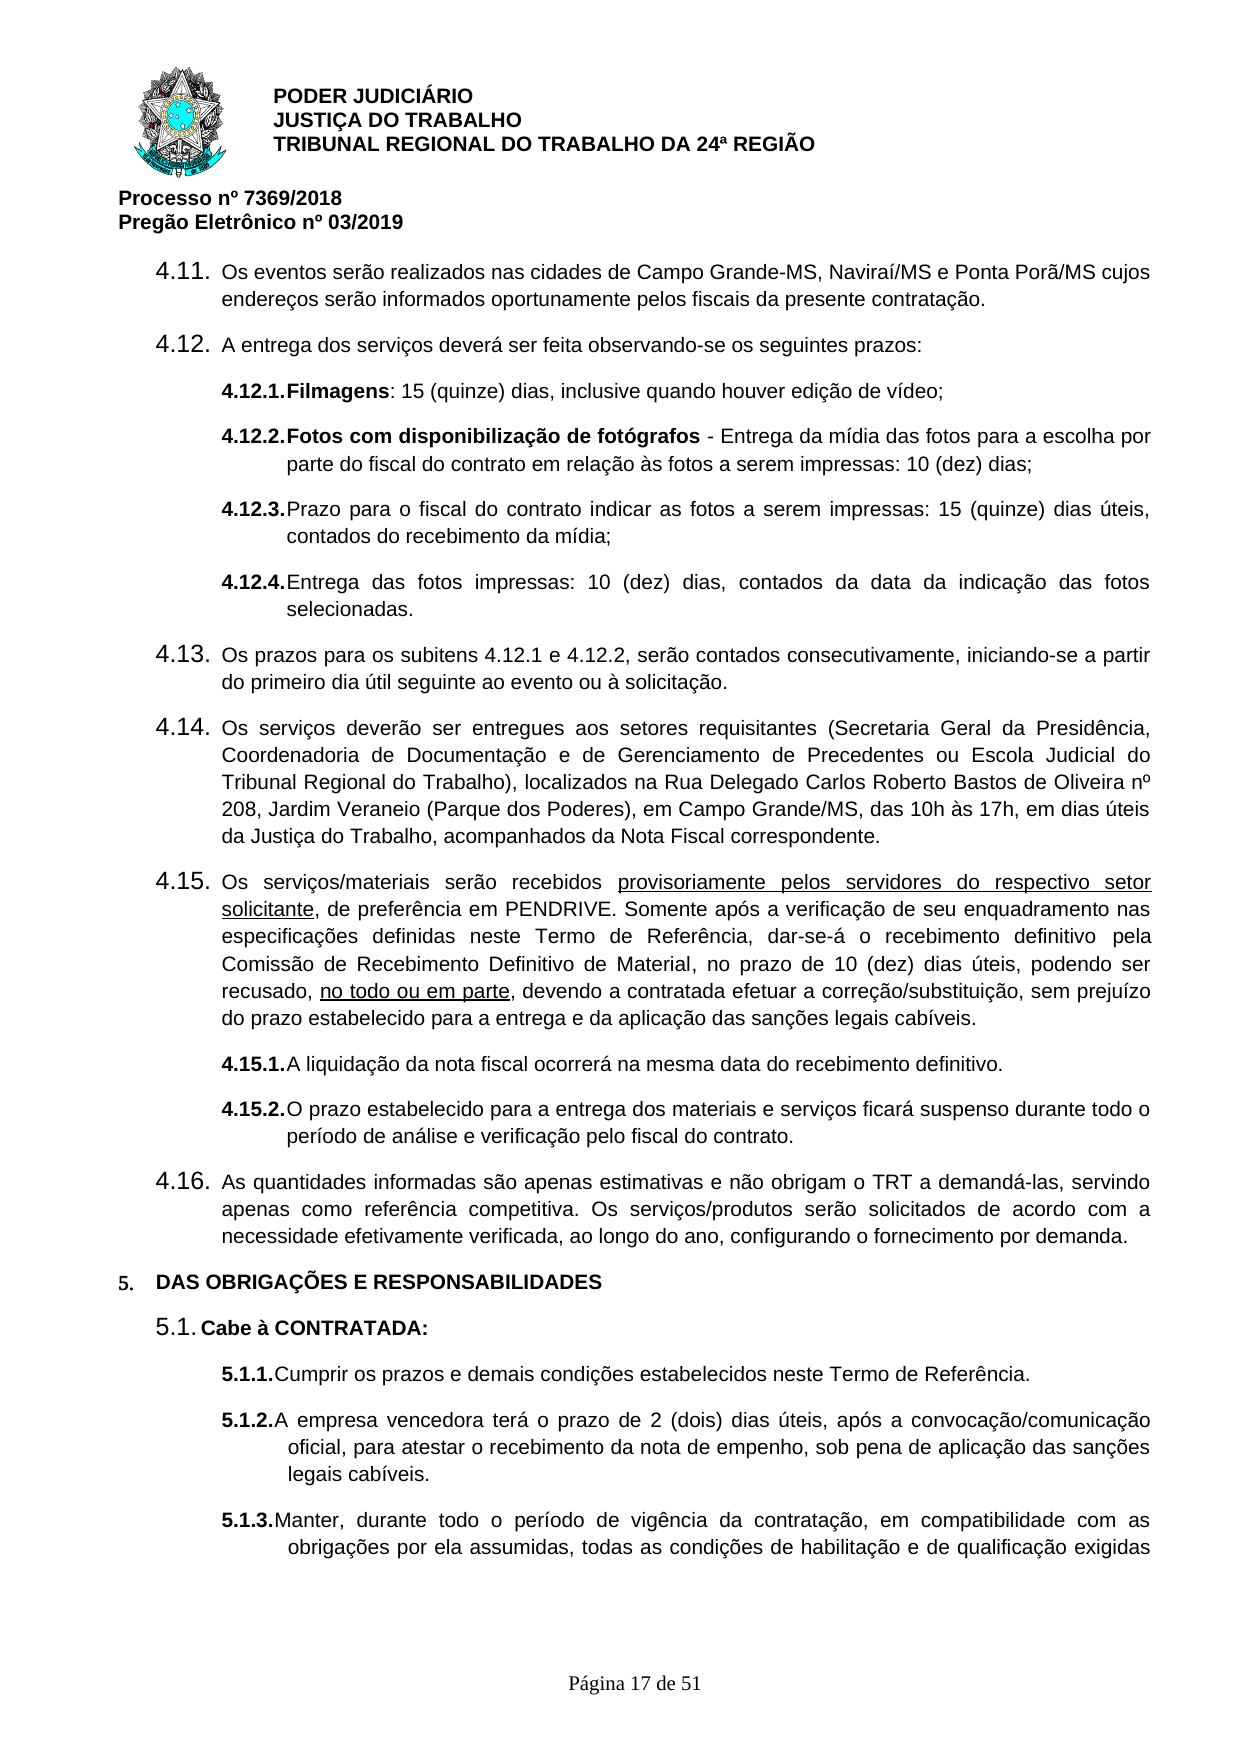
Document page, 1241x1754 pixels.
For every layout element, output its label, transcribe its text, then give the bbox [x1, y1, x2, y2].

list As quantidades informadas são apenas estimativas e não obrigam o TRT a demandá-las, servindo apenas como referência competitiva. Os serviços/produtos serão solicitados de acordo com a necessidade efetivamente verificada, ao longo do ano, configurando o fornecimento por demanda. [155, 1168, 1152, 1249]
list Filmagens: 15 (quinze) dias, inclusive quando houver edição de vídeo; [221, 376, 1152, 403]
list Cumprir os prazos e demais condições estabelecidos neste Termo de Referência. [221, 1360, 1152, 1387]
list A entrega dos serviços deverá ser feita observando-se os seguintes prazos: [155, 331, 1152, 358]
picture [133, 66, 228, 178]
list A liquidação da nota fiscal ocorrerá na mesma data do recebimento definitivo. [221, 1049, 1152, 1076]
list Prazo para o fiscal do contrato indicar as fotos a serem impressas: 15 (quinze) dias úteis, contados do recebimento da mídia; [221, 495, 1152, 549]
list Os serviços/materiais serão recebidos provisoriamente pelos servidores do respectivo setor solicitante, de preferência em PENDRIVE. Somente após a verificação de seu enquadramento nas especificações definidas neste Termo de Referência, dar-se-á o recebimento definitivo pela Comissão de Recebimento Definitivo de Material, no prazo de 10 (dez) dias úteis, podendo ser recusado, no todo ou em parte, devendo a contratada efetuar a correção/substituição, sem prejuízo do prazo estabelecido para a entrega e da aplicação das sanções legais cabíveis. [155, 868, 1152, 1031]
list A empresa vencedora terá o prazo de 2 (dois) dias úteis, após a convocação/comunicação oficial, para atestar o recebimento da nota de empenho, sob pena de aplicação das sanções legais cabíveis. [221, 1406, 1152, 1487]
list Os eventos serão realizados nas cidades de Campo Grande-MS, Naviraí/MS e Ponta Porã/MS cujos endereços serão informados oportunamente pelos fiscais da presente contratação. [155, 258, 1152, 312]
list Os serviços deverão ser entregues aos setores requisitantes (Secretaria Geral da Presidência, Coordenadoria de Documentação e de Gerenciamento de Precedentes ou Escola Judicial do Tribunal Regional do Trabalho), localizados na Rua Delegado Carlos Roberto Bastos de Oliveira nº 208, Jardim Veraneio (Parque dos Poderes), em Campo Grande/MS, das 10h às 17h, em dias úteis da Justiça do Trabalho, acompanhados da Nota Fiscal correspondente. [155, 714, 1152, 849]
list DAS OBRIGAÇÕES E RESPONSABILIDADES [118, 1268, 1152, 1295]
list Fotos com disponibilização de fotógrafos - Entrega da mídia das fotos para a escolha por parte do fiscal do contrato em relação às fotos a serem impressas: 10 (dez) dias; [221, 422, 1152, 476]
list Entrega das fotos impressas: 10 (dez) dias, contados da data da indicação das fotos selecionadas. [221, 568, 1152, 622]
list Cabe à CONTRATADA: [155, 1314, 1152, 1341]
list O prazo estabelecido para a entrega dos materiais e serviços ficará suspenso durante todo o período de análise e verificação pelo fiscal do contrato. [221, 1095, 1152, 1149]
list Os prazos para os subitens 4.12.1 e 4.12.2, serão contados consecutivamente, iniciando-se a partir do primeiro dia útil seguinte ao evento ou à solicitação. [155, 641, 1152, 695]
list Manter, durante todo o período de vigência da contratação, em compatibilidade com as obrigações por ela assumidas, todas as condições de habilitação e de qualificação exigidas [221, 1506, 1152, 1560]
